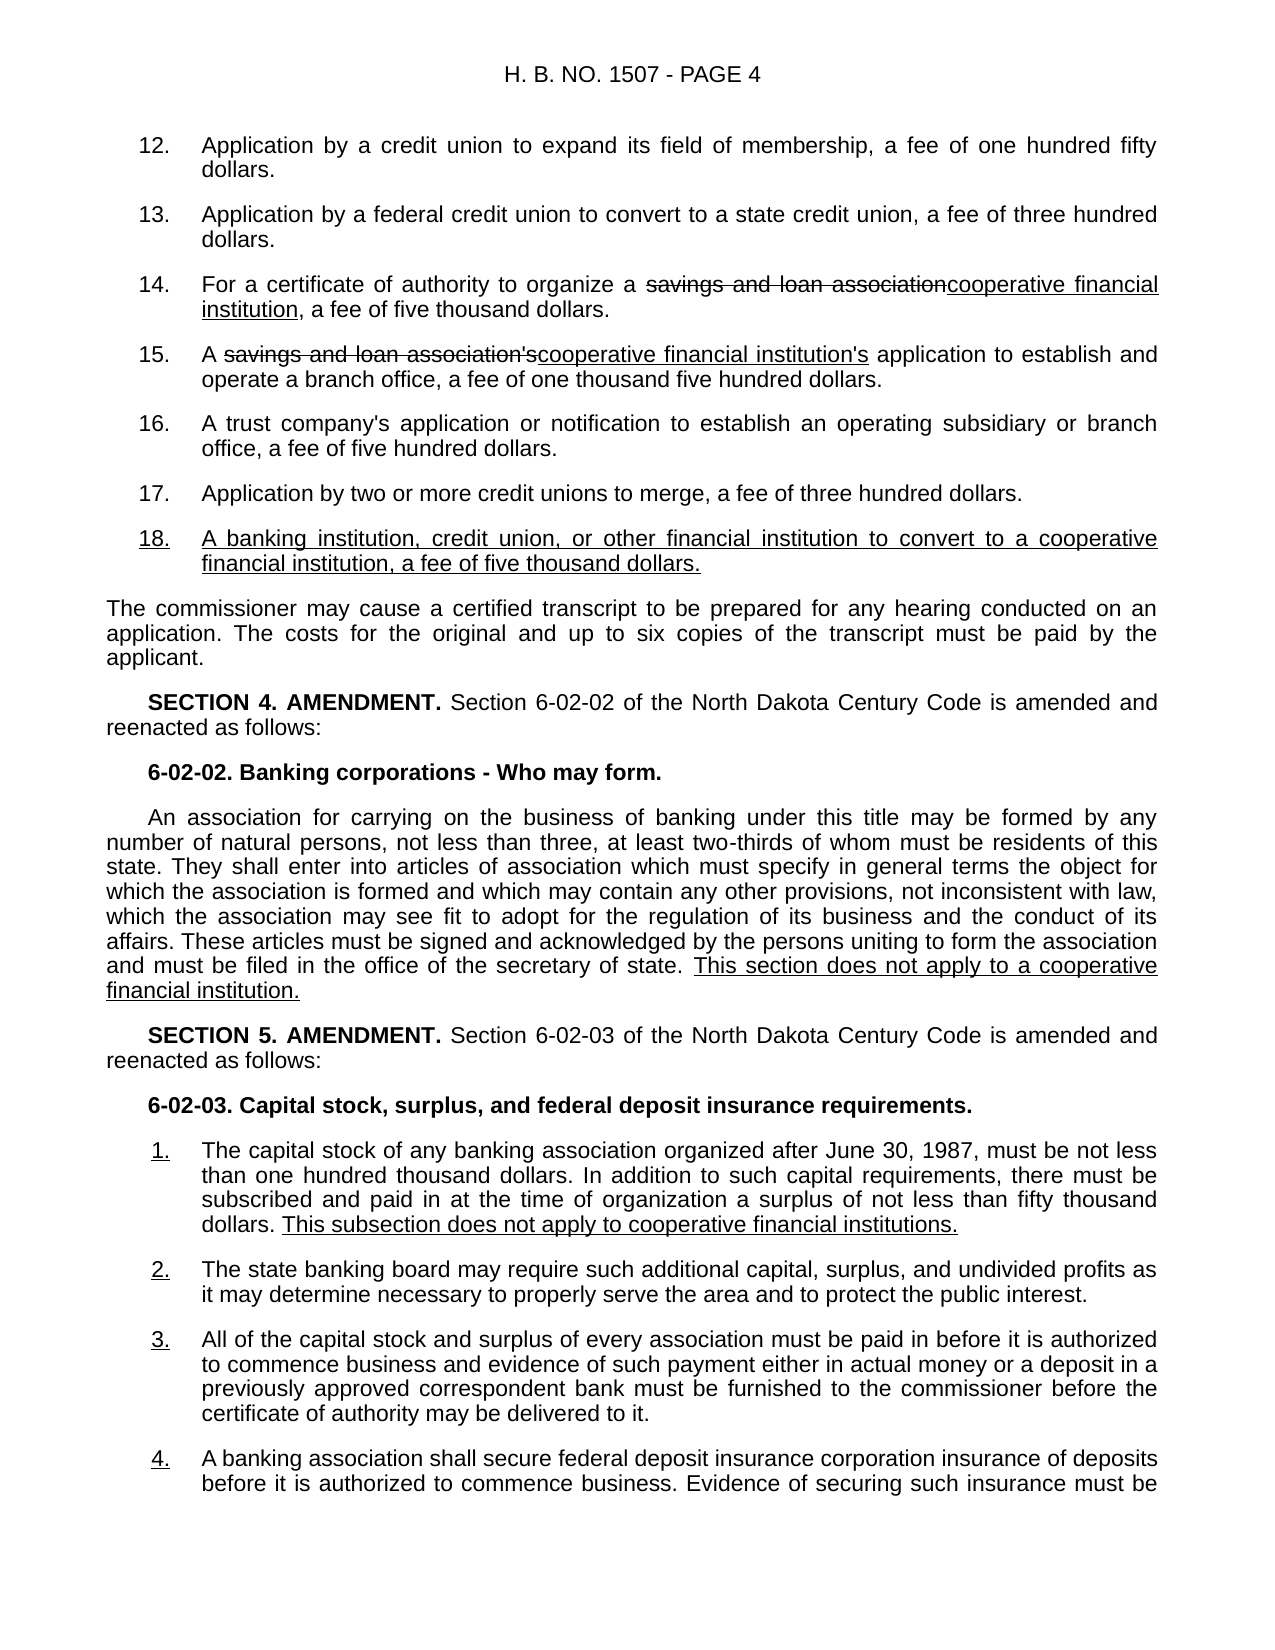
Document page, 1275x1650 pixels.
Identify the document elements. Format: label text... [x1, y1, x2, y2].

text 18. A banking institution, credit union, or other financial institution to convert to a cooperative financial institution, a fee of five thousand dollars. [106, 527, 1158, 576]
subtitle 6‑02‑03. Capital stock, surplus, and federal deposit insurance requirements. [106, 1093, 1158, 1118]
text 4. A banking association shall secure federal deposit insurance corporation insurance of deposits before it is authorized to commence business. Evidence of securing such insurance must be [106, 1447, 1158, 1496]
text SECTION 5. AMENDMENT. Section 6‑02‑03 of the North Dakota Century Code is amended and reenacted as follows: [106, 1024, 1158, 1073]
text 12. Application by a credit union to expand its field of membership, a fee of one hundred fifty dollars. [106, 133, 1158, 183]
subtitle 6‑02‑02. Banking corporations ‑ Who may form. [106, 761, 1158, 785]
text 1. The capital stock of any banking association organized after June 30, 1987, must be not less than one hundred thousand dollars. In addition to such capital requirements, there must be subscribed and paid in at the time of organization a surplus of not less than fifty thousand dollars. This subsection does not apply to cooperative financial institutions. [106, 1138, 1158, 1238]
text 14. For a certificate of authority to organize a savings and loan associationcooperative financial institution, a fee of five thousand dollars. [106, 273, 1158, 322]
text 13. Application by a federal credit union to convert to a state credit union, a fee of three hundred dollars. [106, 203, 1158, 253]
text 15. A savings and loan association'scooperative financial institution's application to establish and operate a branch office, a fee of one thousand five hundred dollars. [106, 342, 1158, 392]
text SECTION 4. AMENDMENT. Section 6‑02‑02 of the North Dakota Century Code is amended and reenacted as follows: [106, 691, 1158, 740]
text The commissioner may cause a certified transcript to be prepared for any hearing conducted on an application. The costs for the original and up to six copies of the transcript must be paid by the applicant. [106, 596, 1158, 671]
text 2. The state banking board may require such additional capital, surplus, and undivided profits as it may determine necessary to properly serve the area and to protect the public interest. [106, 1258, 1158, 1307]
text An association for carrying on the business of banking under this title may be formed by any number of natural persons, not less than three, at least two‑thirds of whom must be residents of this state. They shall enter into articles of association which must specify in general terms the object for which the association is formed and which may contain any other provisions, not inconsistent with law, which the association may see fit to adopt for the regulation of its business and the conduct of its affairs. These articles must be signed and acknowledged by the persons uniting to form the association and must be filed in the office of the secretary of state. This section does not apply to a cooperative financial institution. [106, 805, 1158, 1004]
text 16. A trust company's application or notification to establish an operating subsidiary or branch office, a fee of five hundred dollars. [106, 412, 1158, 462]
text 3. All of the capital stock and surplus of every association must be paid in before it is authorized to commence business and evidence of such payment either in actual money or a deposit in a previously approved correspondent bank must be furnished to the commissioner before the certificate of authority may be delivered to it. [106, 1327, 1158, 1427]
text 17. Application by two or more credit unions to merge, a fee of three hundred dollars. [106, 482, 1158, 507]
